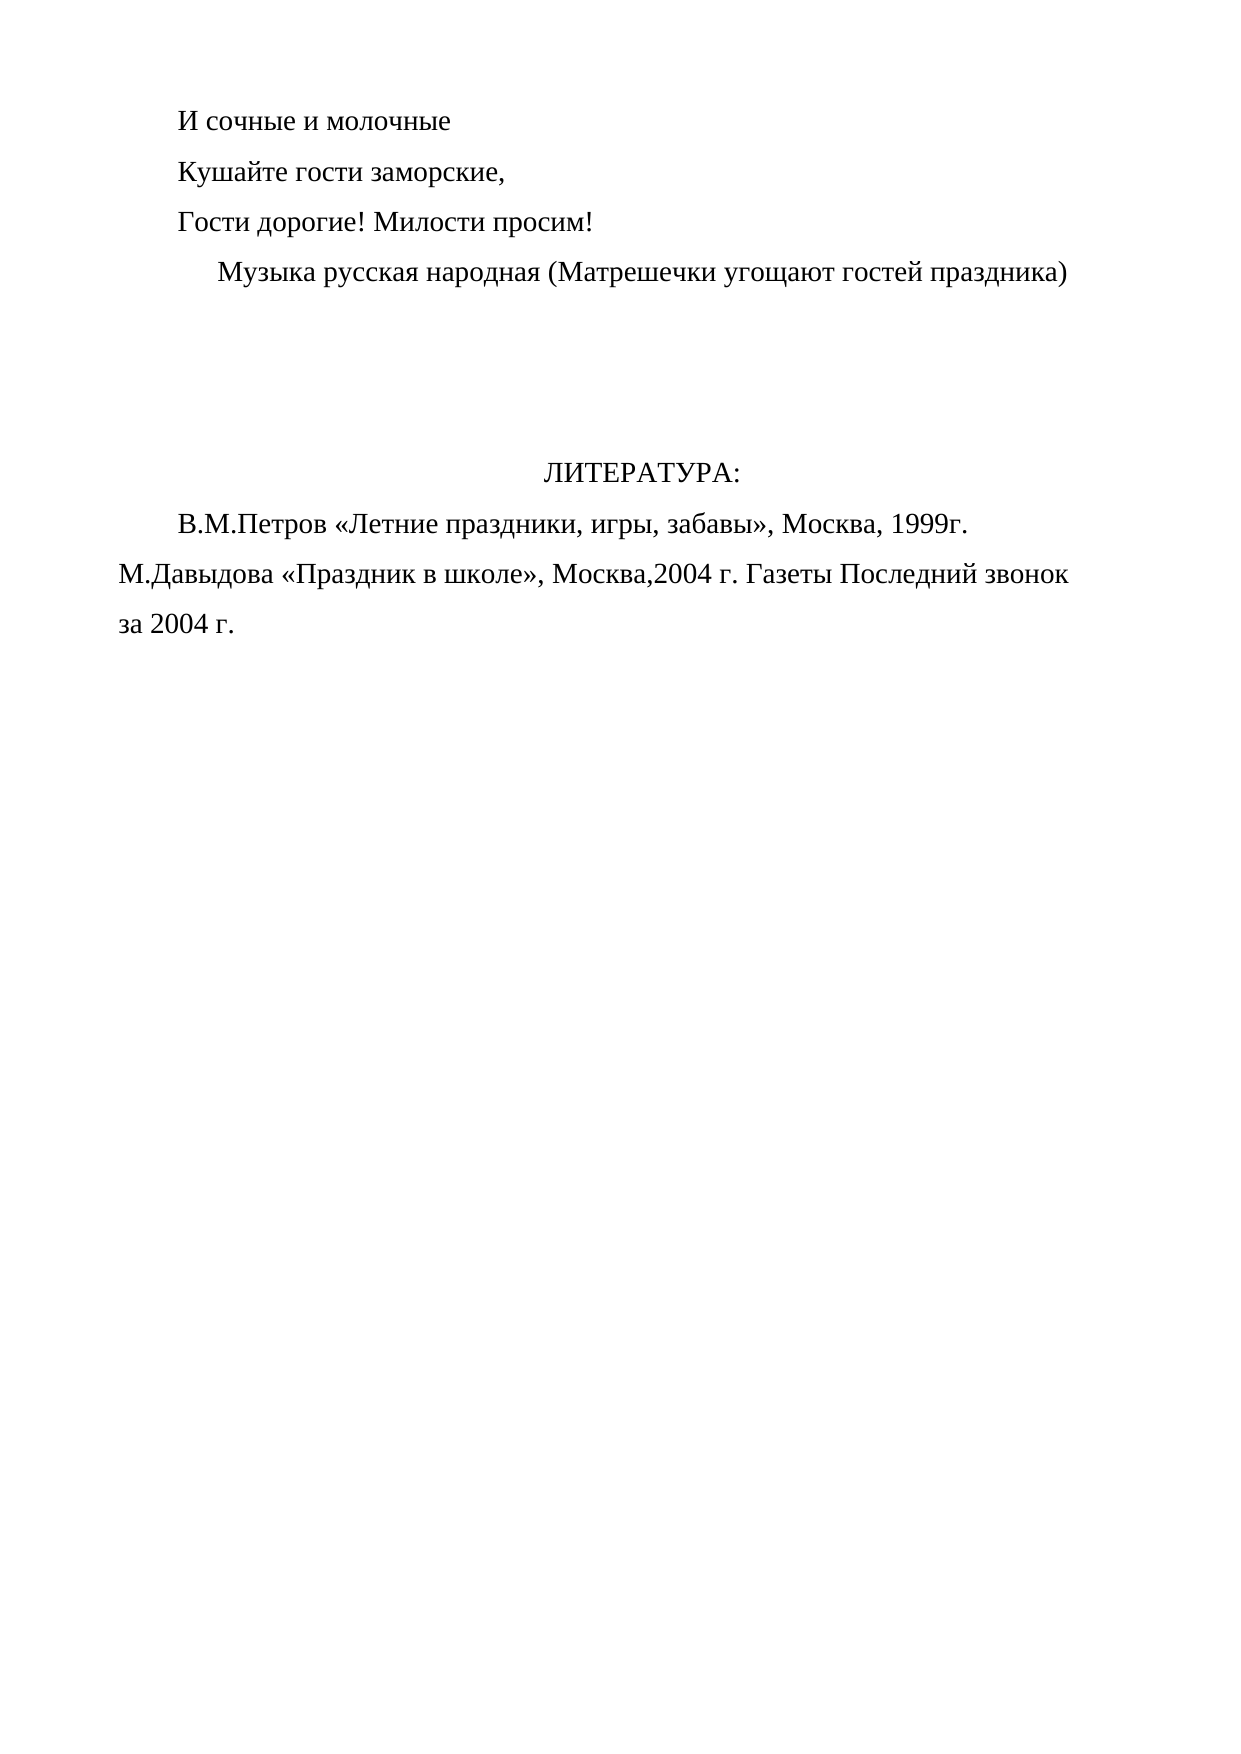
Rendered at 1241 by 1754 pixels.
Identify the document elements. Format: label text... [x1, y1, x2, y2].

text Музыка русская народная (Матрешечки угощают гостей праздника) [118, 254, 1107, 288]
text Кушайте гости заморские, [118, 154, 824, 187]
text И сочные и молочные [118, 103, 824, 137]
text ЛИТЕРАТУРА: [118, 456, 1107, 489]
text Гости дорогие! Милости просим! [118, 204, 824, 238]
text В.М.Петров «Летние праздники, игры, забавы», Москва, 1999г. М.Давыдова «Праздник в школе», Москва,2004 г. Газеты Последний звонок за 2004 г. [118, 506, 1078, 640]
